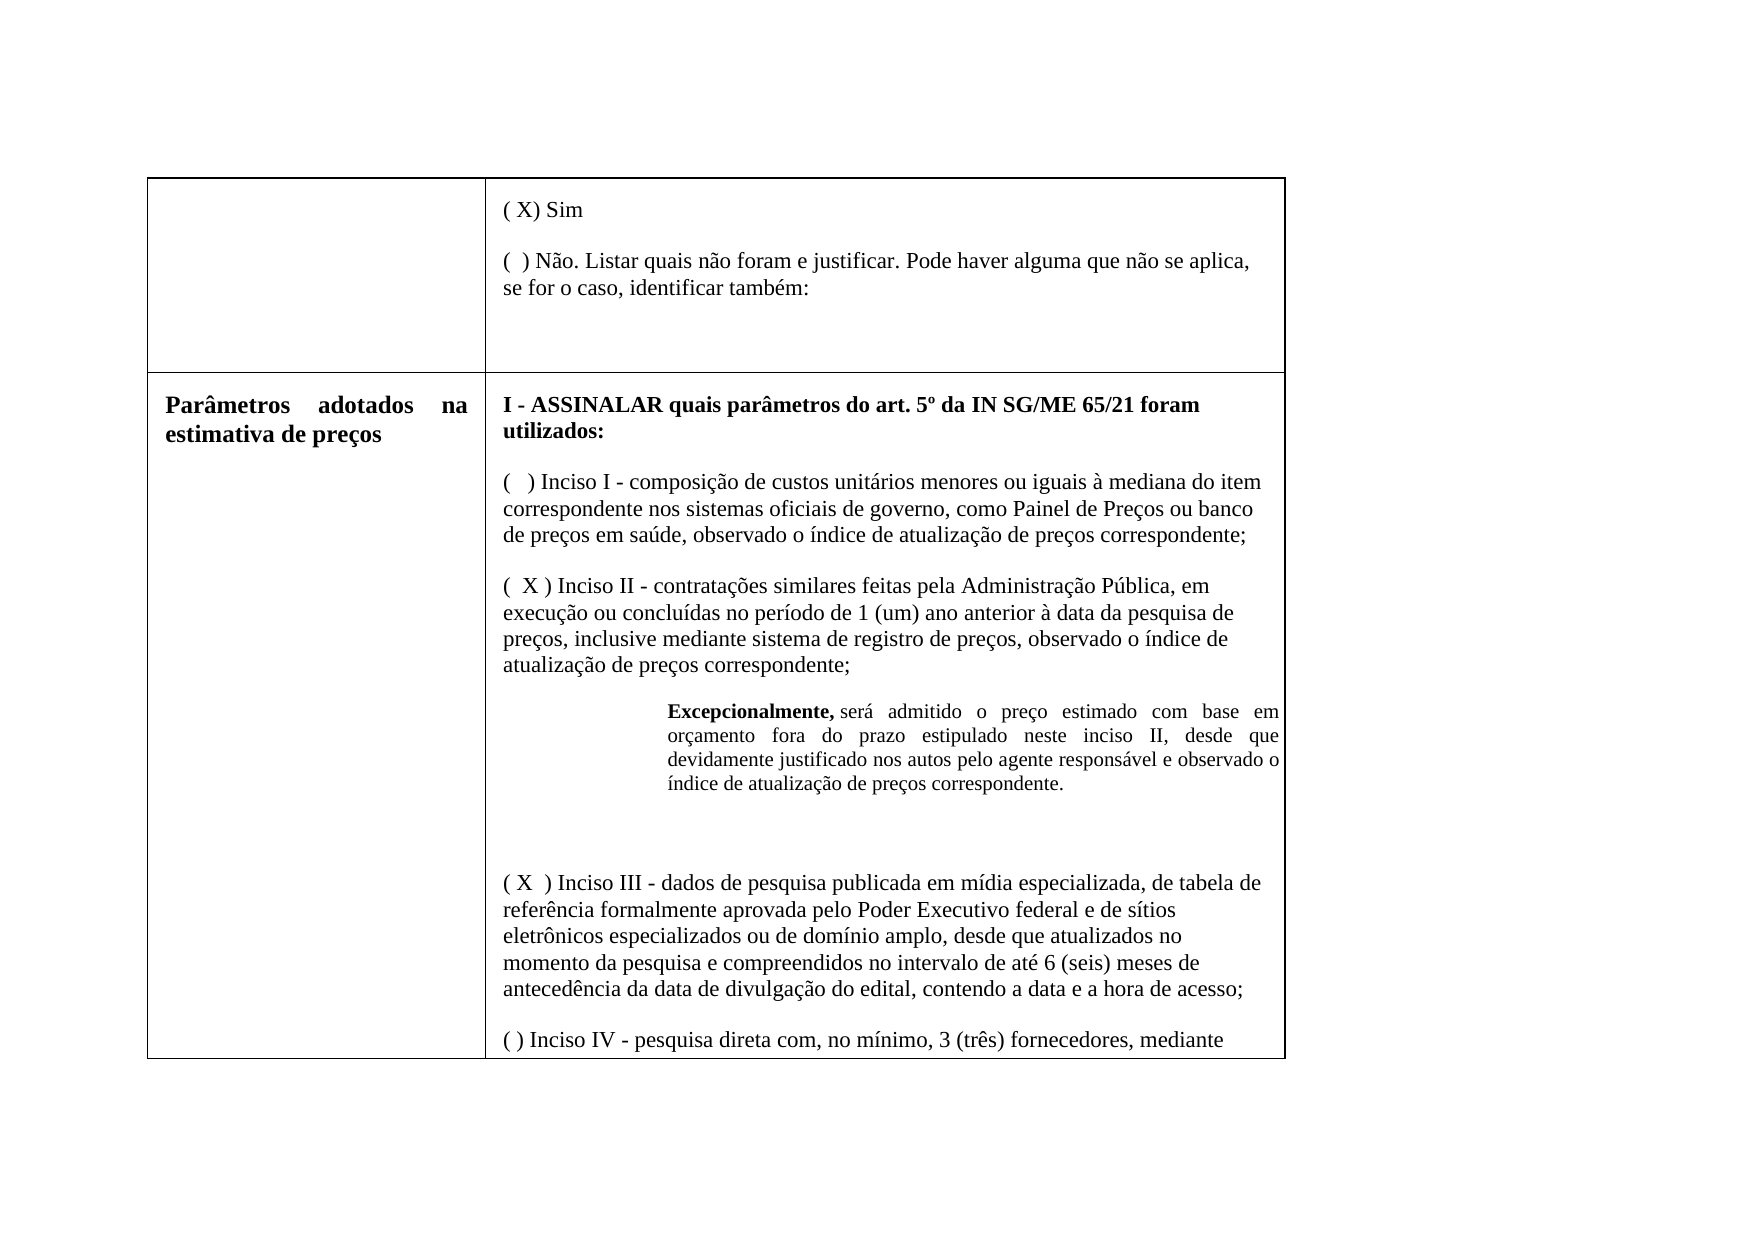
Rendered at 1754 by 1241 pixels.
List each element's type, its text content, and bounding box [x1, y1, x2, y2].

table_cell Parâmetros adotados na estimativa de preços [148, 373, 485, 1058]
table_cell I - ASSINALAR quais parâmetros do art. 5º da IN SG/ME 65/21 foram utilizados: ( ) Inciso I - composição de custos unitários menores ou iguais à mediana do item correspondente nos sistemas oficiais de governo, como Painel de Preços ou banco de preços em saúde, observado o índice de atualização de preços correspondente; ( X ) Inciso II - contratações similares feitas pela Administração Pública, em execução ou concluídas no período de 1 (um) ano anterior à data da pesquisa de preços, inclusive mediante sistema de registro de preços, observado o índice de atualização de preços correspondente; Excepcionalmente, será admitido o preço estimado com base em orçamento fora do prazo estipulado neste inciso II, desde que devidamente justificado nos autos pelo agente responsável e observado o índice de atualização de preços correspondente. ( X ) Inciso III - dados de pesquisa publicada em mídia especializada, de tabela de referência formalmente aprovada pelo Poder Executivo federal e de sítios eletrônicos especializados ou de domínio amplo, desde que atualizados no momento da pesquisa e compreendidos no intervalo de até 6 (seis) meses de antecedência da data de divulgação do edital, contendo a data e a hora de acesso; ( ) Inciso IV - pesquisa direta com, no mínimo, 3 (três) fornecedores, mediante [486, 373, 1284, 1058]
table_cell ( X) Sim ( ) Não. Listar quais não foram e justificar. Pode haver alguma que não se aplica, se for o caso, identificar também: [486, 179, 1284, 372]
table_cell [148, 179, 485, 372]
